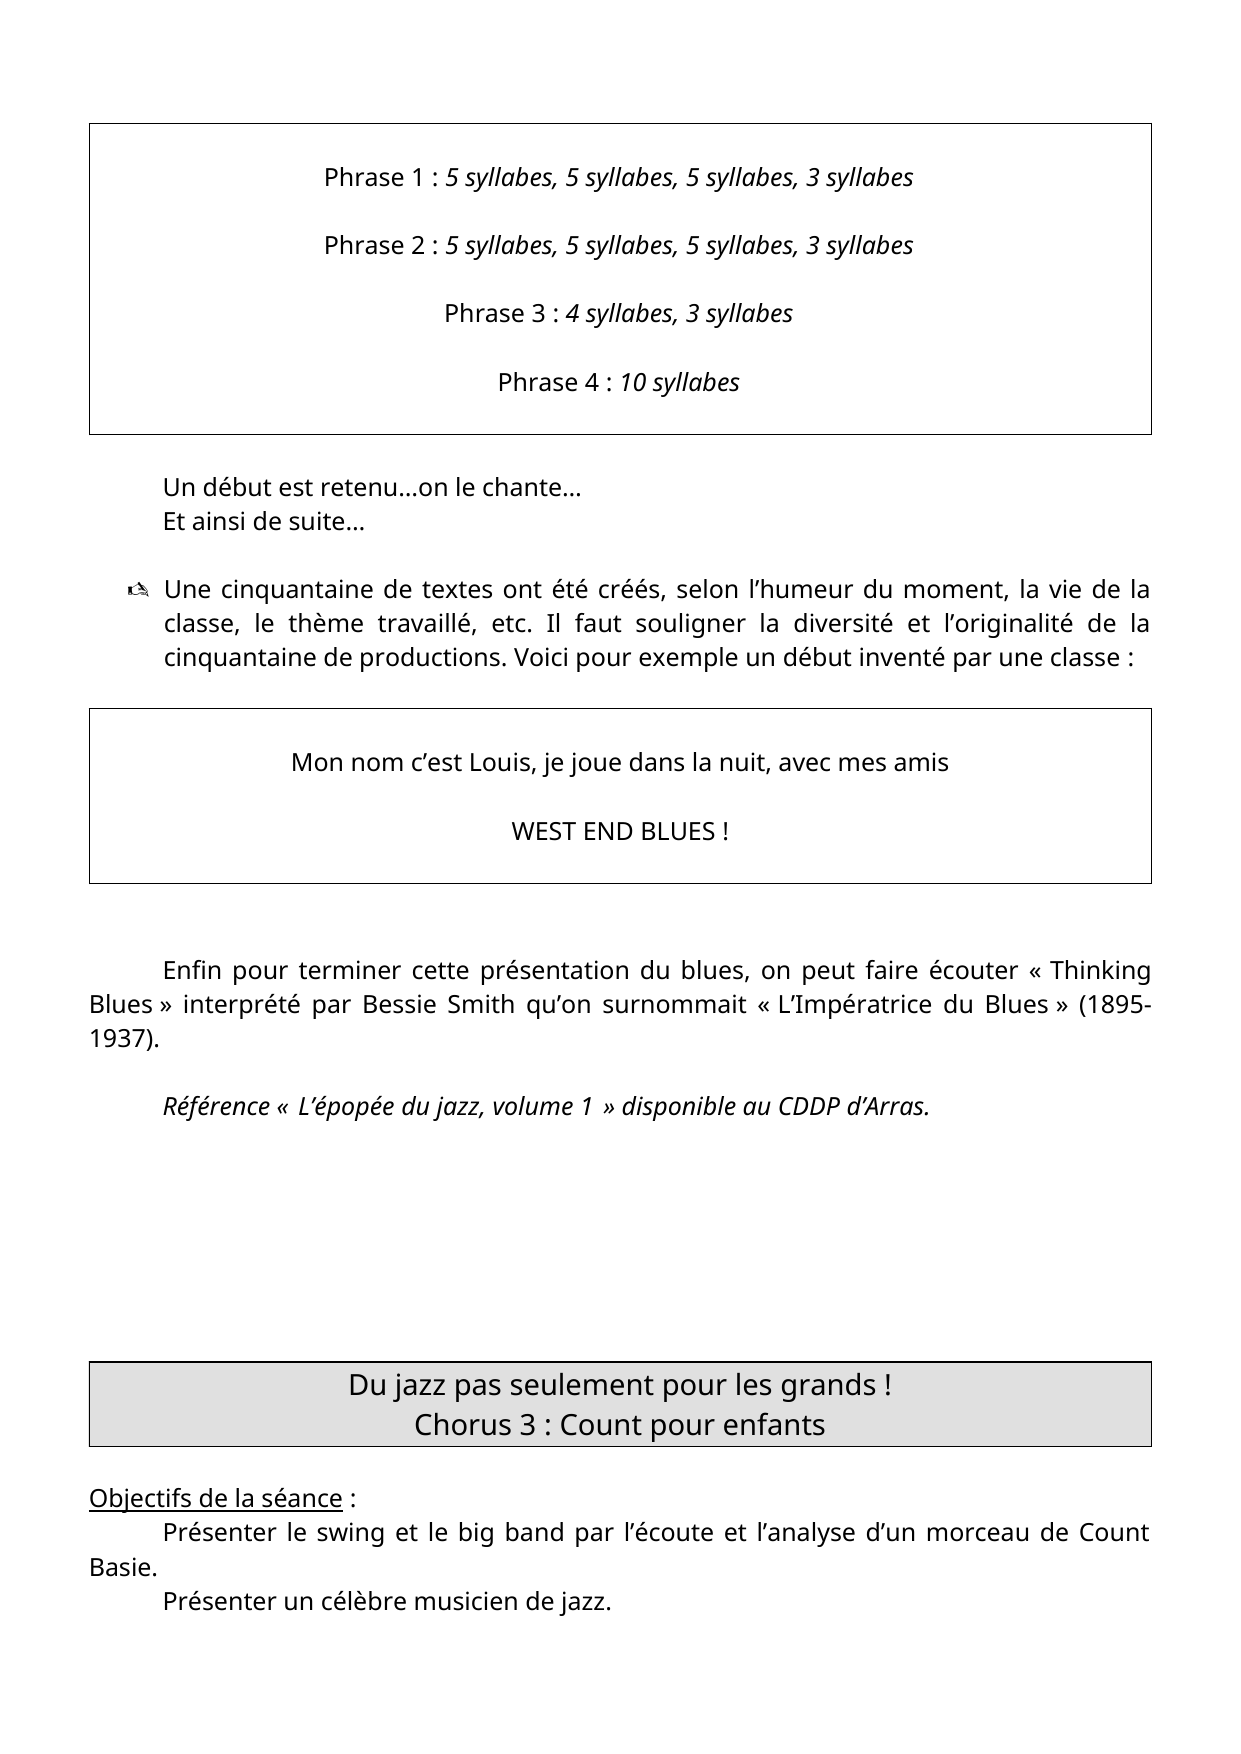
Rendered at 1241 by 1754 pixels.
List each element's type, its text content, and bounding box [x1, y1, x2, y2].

text Du jazz pas seulement pour les grands ! [90, 1363, 1151, 1401]
list Une cinquantaine de textes ont été créés, selon l’humeur du moment, la vie de la classe, le thème travaillé, etc. Il faut souligner la diversité et l’originalité de la cinquantaine de productions. Voici pour exemple un début inventé par une classe : [126, 572, 1152, 674]
text Phrase 2 : 5 syllabes, 5 syllabes, 5 syllabes, 3 syllabes [90, 225, 1151, 262]
text Présenter le swing et le big band par l’écoute et l’analyse d’un morceau de Count Basie. [88, 1515, 1152, 1583]
text Et ainsi de suite… [88, 503, 1152, 538]
text Chorus 3 : Count pour enfants [90, 1401, 1151, 1446]
text Phrase 1 : 5 syllabes, 5 syllabes, 5 syllabes, 3 syllabes [90, 157, 1151, 194]
text Objectifs de la séance : [88, 1481, 1152, 1515]
text Un début est retenu…on le chante… [88, 469, 1152, 503]
text Présenter un célèbre musicien de jazz. [88, 1583, 1152, 1617]
text WEST END BLUES ! [90, 810, 1151, 847]
text Phrase 3 : 4 syllabes, 3 syllabes [90, 293, 1151, 330]
text Phrase 4 : 10 syllabes [90, 361, 1151, 398]
text Référence « L’épopée du jazz, volume 1 » disponible au CDDP d’Arras. [88, 1089, 1152, 1123]
text Enfin pour terminer cette présentation du blues, on peut faire écouter « Thinking Blues » interprété par Bessie Smith qu’on surnommait « L’Impératrice du Blues » (1895-1937). [88, 953, 1152, 1055]
text Mon nom c’est Louis, je joue dans la nuit, avec mes amis [90, 742, 1151, 779]
